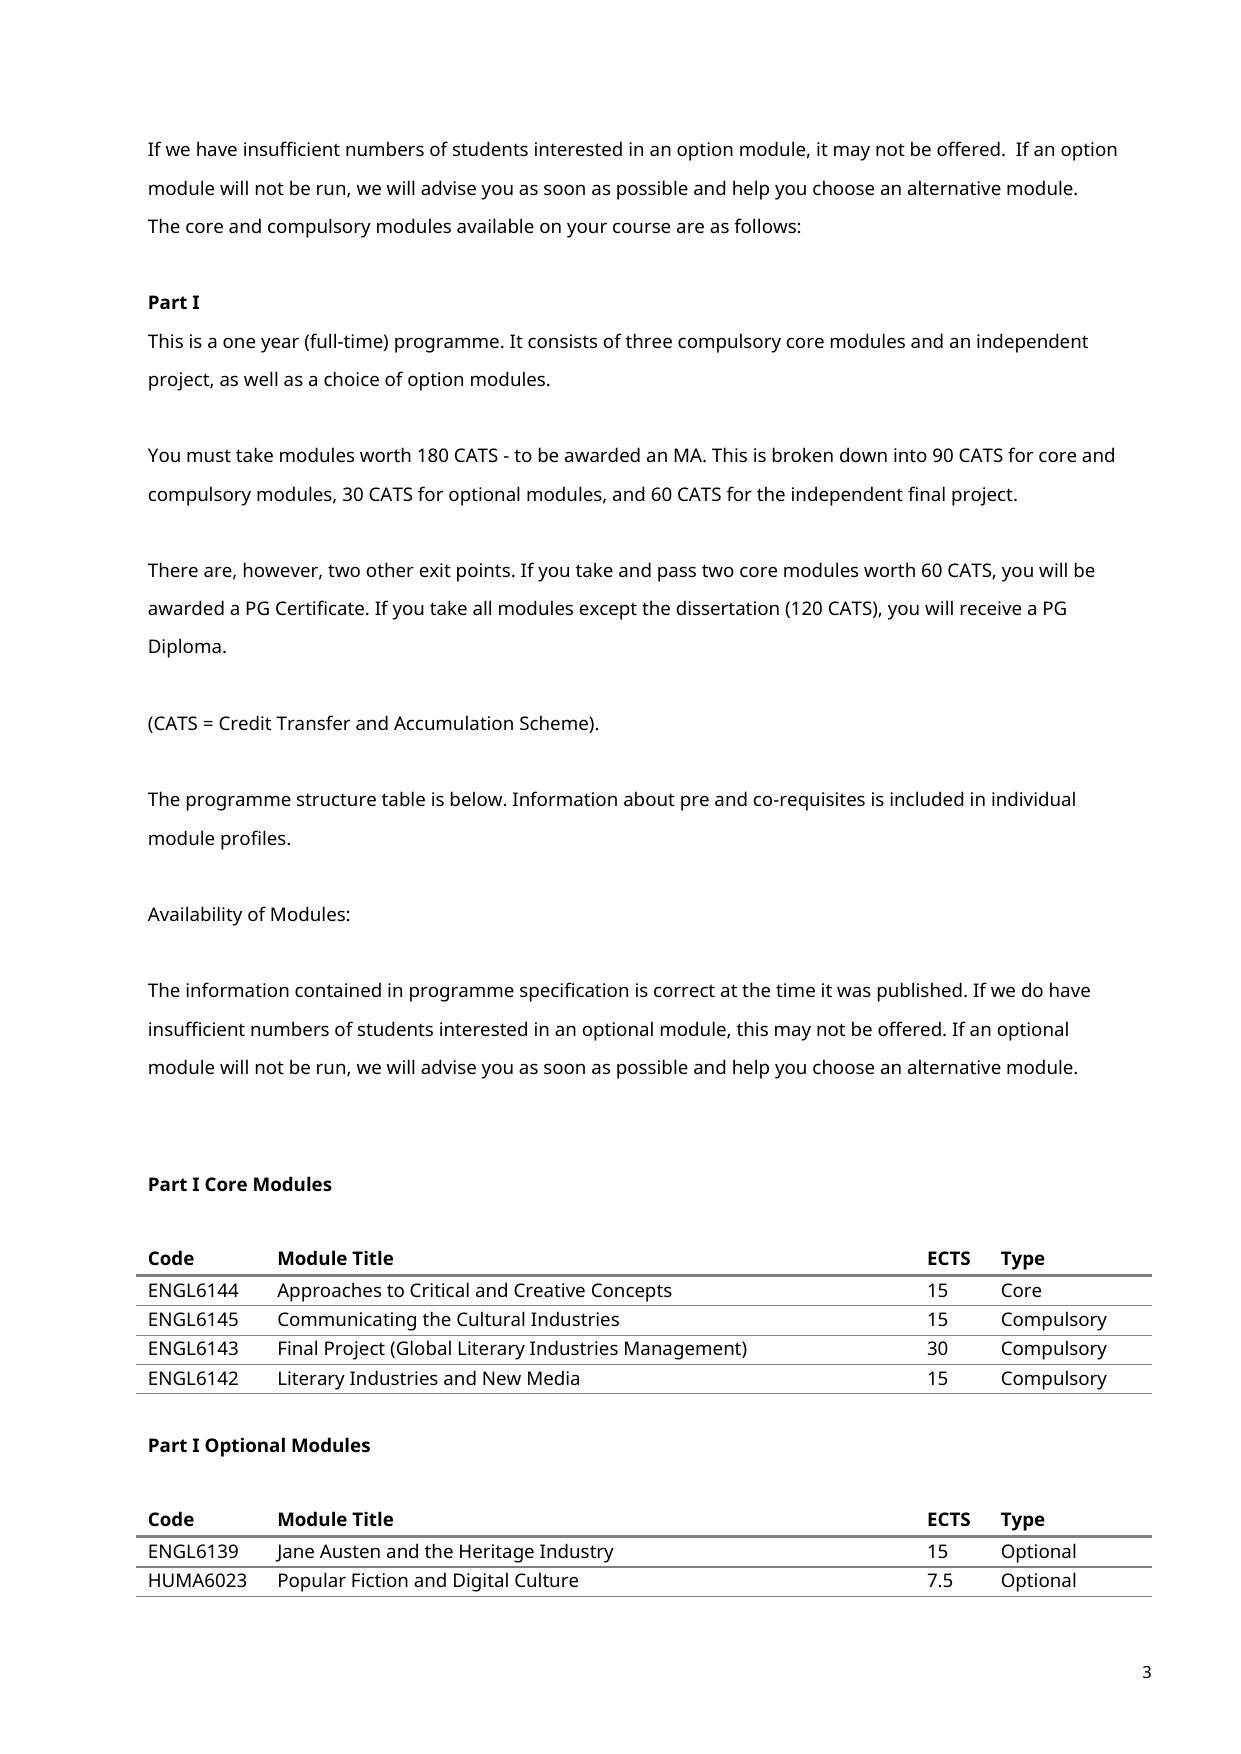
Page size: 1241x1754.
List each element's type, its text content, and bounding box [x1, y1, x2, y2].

table_cell Compulsory [989, 1306, 1152, 1334]
table_cell HUMA6023 [136, 1568, 266, 1596]
table_cell Type [989, 1246, 1152, 1274]
table_cell Final Project (Global Literary Industries Management) [266, 1336, 916, 1364]
table_cell Type [989, 1507, 1152, 1535]
table_cell Jane Austen and the Heritage Industry [266, 1538, 916, 1566]
table_cell Module Title [266, 1246, 916, 1274]
text If we have insufficient numbers of students interested in an option module, it may not be offered. If an option module will not be run, we will advise you as soon as possible and help you choose an alternative module. [148, 137, 1152, 201]
table_cell ENGL6139 [136, 1538, 266, 1566]
table_cell Popular Fiction and Digital Culture [266, 1568, 916, 1596]
table_cell ECTS [916, 1246, 989, 1274]
table_header Part I This is a one year (full-time) programme. It consists of three compulsory core modules and an independent project, as well as a choice of option modules. You must take modules worth 180 CATS - to be awarded an MA. This is broken down into 90 CATS for core and compulsory modules, 30 CATS for optional modules, and 60 CATS for the independent final project. There are, however, two other exit points. If you take and pass two core modules worth 60 CATS, you will be awarded a PG Certificate. If you take all modules except the dissertation (120 CATS), you will receive a PG Diploma. (CATS = Credit Transfer and Accumulation Scheme). The programme structure table is below. Information about pre and co-requisites is included in individual module profiles. Availability of Modules: The information contained in programme specification is correct at the time it was published. If we do have insufficient numbers of students interested in an optional module, this may not be offered. If an optional module will not be run, we will advise you as soon as possible and help you choose an alternative module. [136, 251, 1152, 1133]
table_cell 15 [916, 1277, 989, 1305]
table_cell 15 [916, 1306, 989, 1334]
table_cell 15 [916, 1365, 989, 1393]
table_cell ENGL6144 [136, 1277, 266, 1305]
table_cell Module Title [266, 1507, 916, 1535]
table_cell ENGL6142 [136, 1365, 266, 1393]
table_cell 30 [916, 1336, 989, 1364]
table_cell Optional [989, 1568, 1152, 1596]
table_cell ENGL6145 [136, 1306, 266, 1334]
text The core and compulsory modules available on your course are as follows: [148, 213, 1152, 239]
table_cell Optional [989, 1538, 1152, 1566]
table_cell Approaches to Critical and Creative Concepts [266, 1277, 916, 1305]
table_cell Part I Optional Modules [136, 1394, 1152, 1507]
table_cell Compulsory [989, 1336, 1152, 1364]
table_cell Literary Industries and New Media [266, 1365, 916, 1393]
table_cell Code [136, 1246, 266, 1274]
table_cell Code [136, 1507, 266, 1535]
table_cell Core [989, 1277, 1152, 1305]
table_cell ENGL6143 [136, 1336, 266, 1364]
table_cell Compulsory [989, 1365, 1152, 1393]
table_cell Part I Core Modules [136, 1133, 1152, 1246]
table_cell 7.5 [916, 1568, 989, 1596]
table_cell ECTS [916, 1507, 989, 1535]
table_cell Communicating the Cultural Industries [266, 1306, 916, 1334]
table_cell 15 [916, 1538, 989, 1566]
